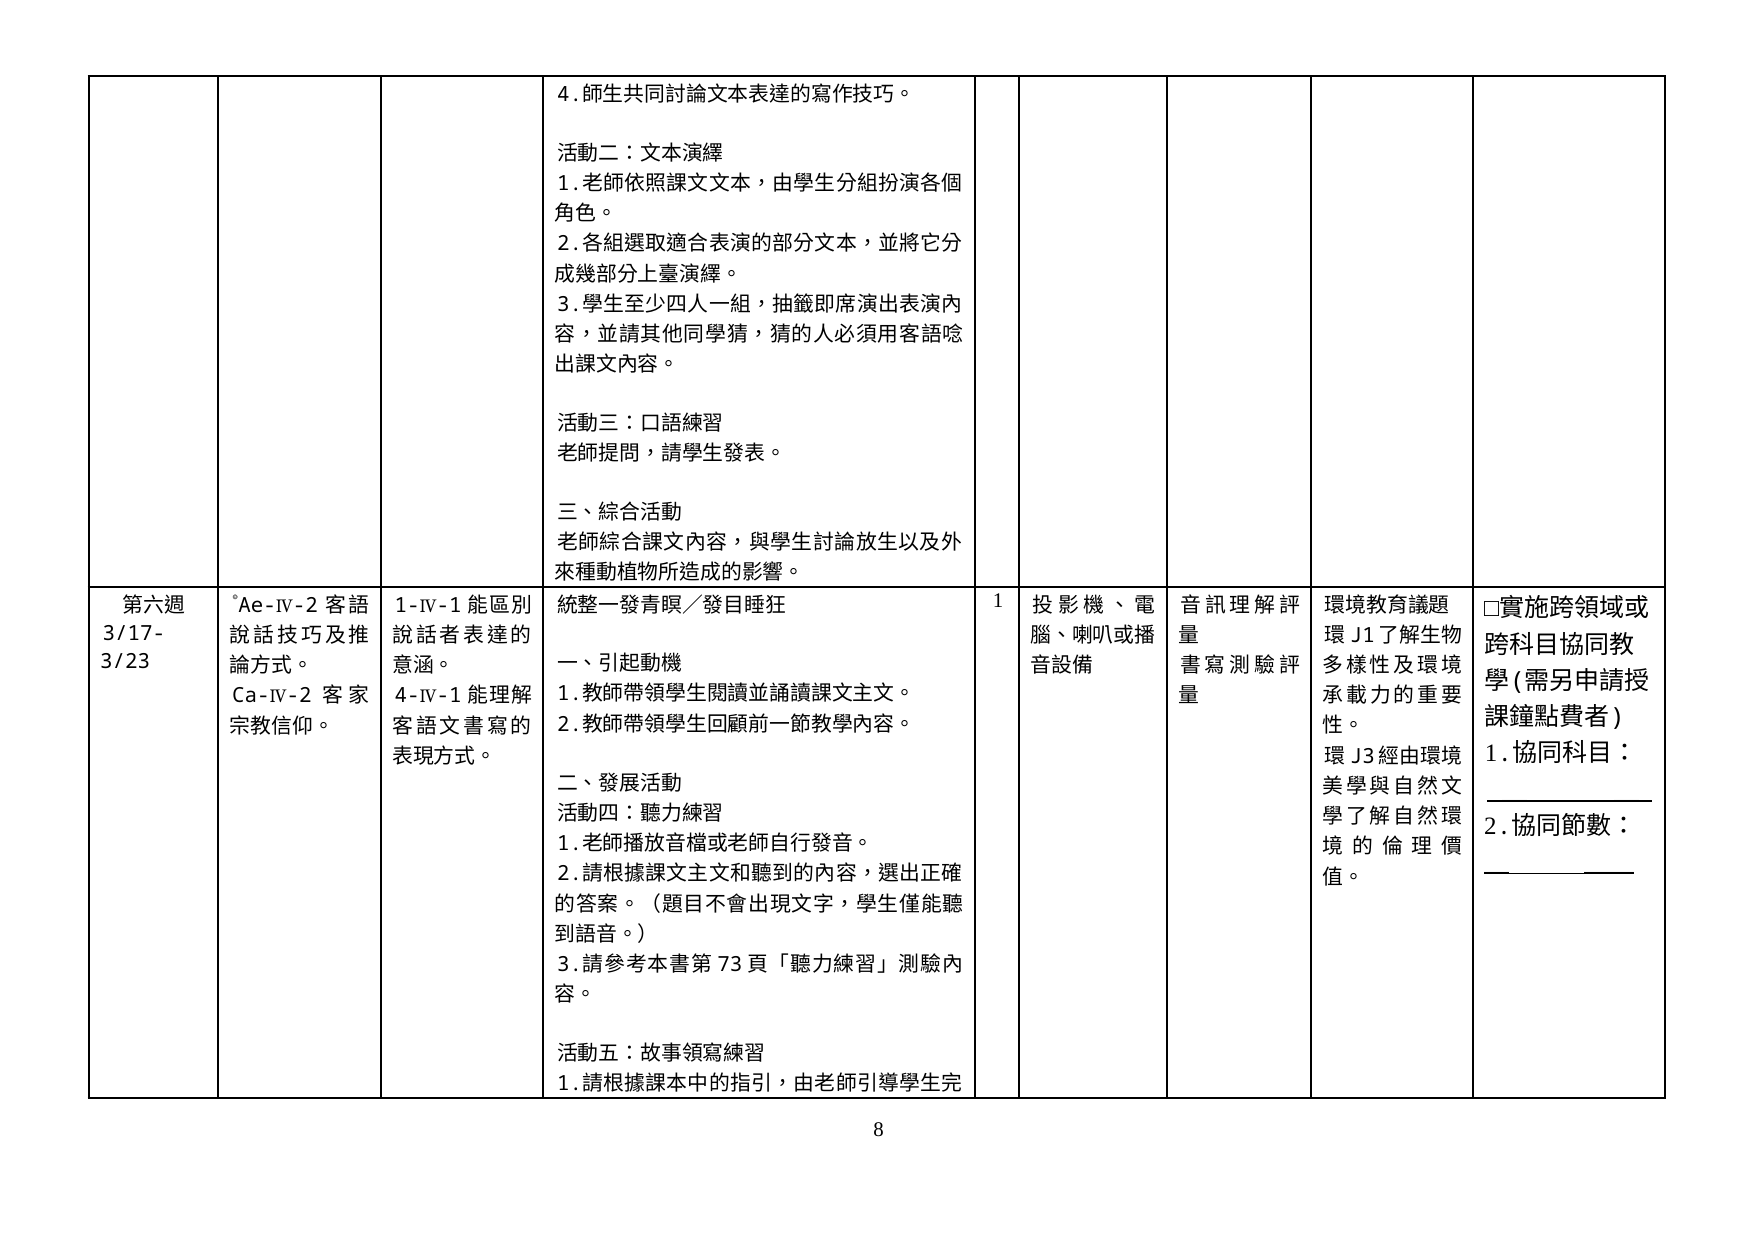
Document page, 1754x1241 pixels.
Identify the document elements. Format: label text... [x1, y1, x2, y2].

table_cell 投影機、電腦、喇叭或播音設備 [1020, 588, 1166, 1097]
table_cell 第六週 3/17-3/23 [90, 588, 217, 1097]
table_cell 1-Ⅳ-1能區別說話者表達的意涵。 4-Ⅳ-1能理解客語文書寫的表現方式。 [382, 588, 542, 1097]
table_cell 4.師生共同討論文本表達的寫作技巧。 活動二：文本演繹 1.老師依照課文文本，由學生分組扮演各個角色。 2.各組選取適合表演的部分文本，並將它分成幾部分上臺演繹。 3.學生至少四人一組，抽籤即席演出表演內容，並請其他同學猜，猜的人必須用客語唸出課文內容。 活動三：口語練習 老師提問，請學生發表。 三、綜合活動 老師綜合課文內容，與學生討論放生以及外來種動植物所造成的影響。 [544, 77, 974, 586]
table_cell ◎Ae-Ⅳ-2客語說話技巧及推論方式。 Ca-Ⅳ-2客家宗教信仰。 [219, 588, 380, 1097]
table_cell 統整一發青瞑／發目睡狂 一、引起動機 1.教師帶領學生閱讀並誦讀課文主文。 2.教師帶領學生回顧前一節教學內容。 二、發展活動 活動四：聽力練習 1.老師播放音檔或老師自行發音。 2.請根據課文主文和聽到的內容，選出正確的答案。（題目不會出現文字，學生僅能聽到語音。） 3.請參考本書第73頁「聽力練習」測驗內容。 活動五：故事領寫練習 1.請根據課本中的指引，由老師引導學生完 [544, 588, 974, 1097]
table_cell [1020, 77, 1166, 586]
table_cell [1474, 77, 1664, 586]
table_cell [1312, 77, 1472, 586]
table_cell □實施跨領域或跨科目協同教學(需另申請授課鐘點費者) 1.協同科目： ＿ ＿ 2.協同節數： ＿ ＿＿ [1474, 588, 1664, 1097]
table_cell 音訊理解評量 書寫測驗評量 [1168, 588, 1310, 1097]
table_cell [976, 77, 1018, 586]
table_cell 環境教育議題 環J1了解生物多樣性及環境承載力的重要性。 環J3經由環境美學與自然文學了解自然環境的倫理價值。 [1312, 588, 1472, 1097]
table_cell [1168, 77, 1310, 586]
table_cell [219, 77, 380, 586]
table_cell [382, 77, 542, 586]
table_cell 1 [976, 588, 1018, 1097]
table_cell [90, 77, 217, 586]
